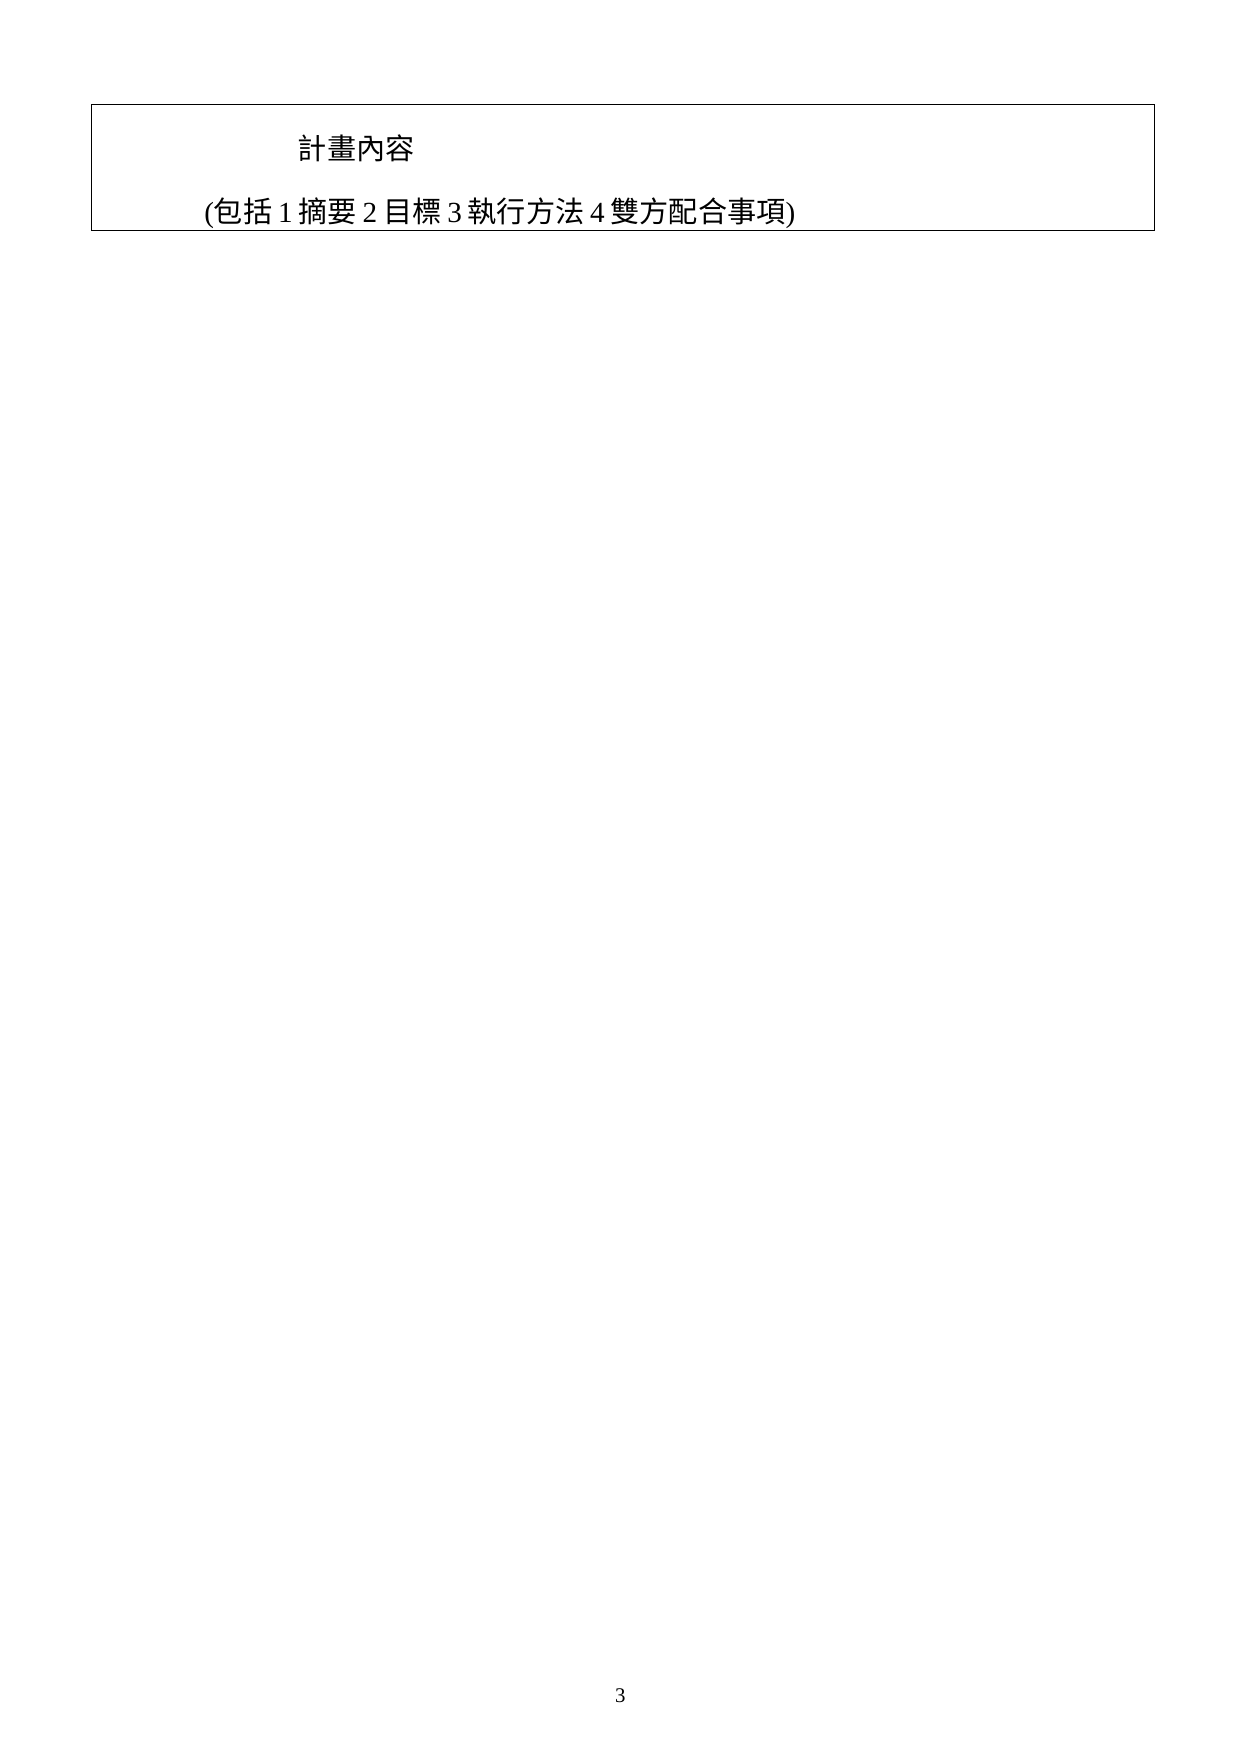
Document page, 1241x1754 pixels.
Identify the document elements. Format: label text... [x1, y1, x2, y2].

table_header 計畫內容 (包括1摘要2目標3執行方法4雙方配合事項) [92, 105, 1154, 230]
